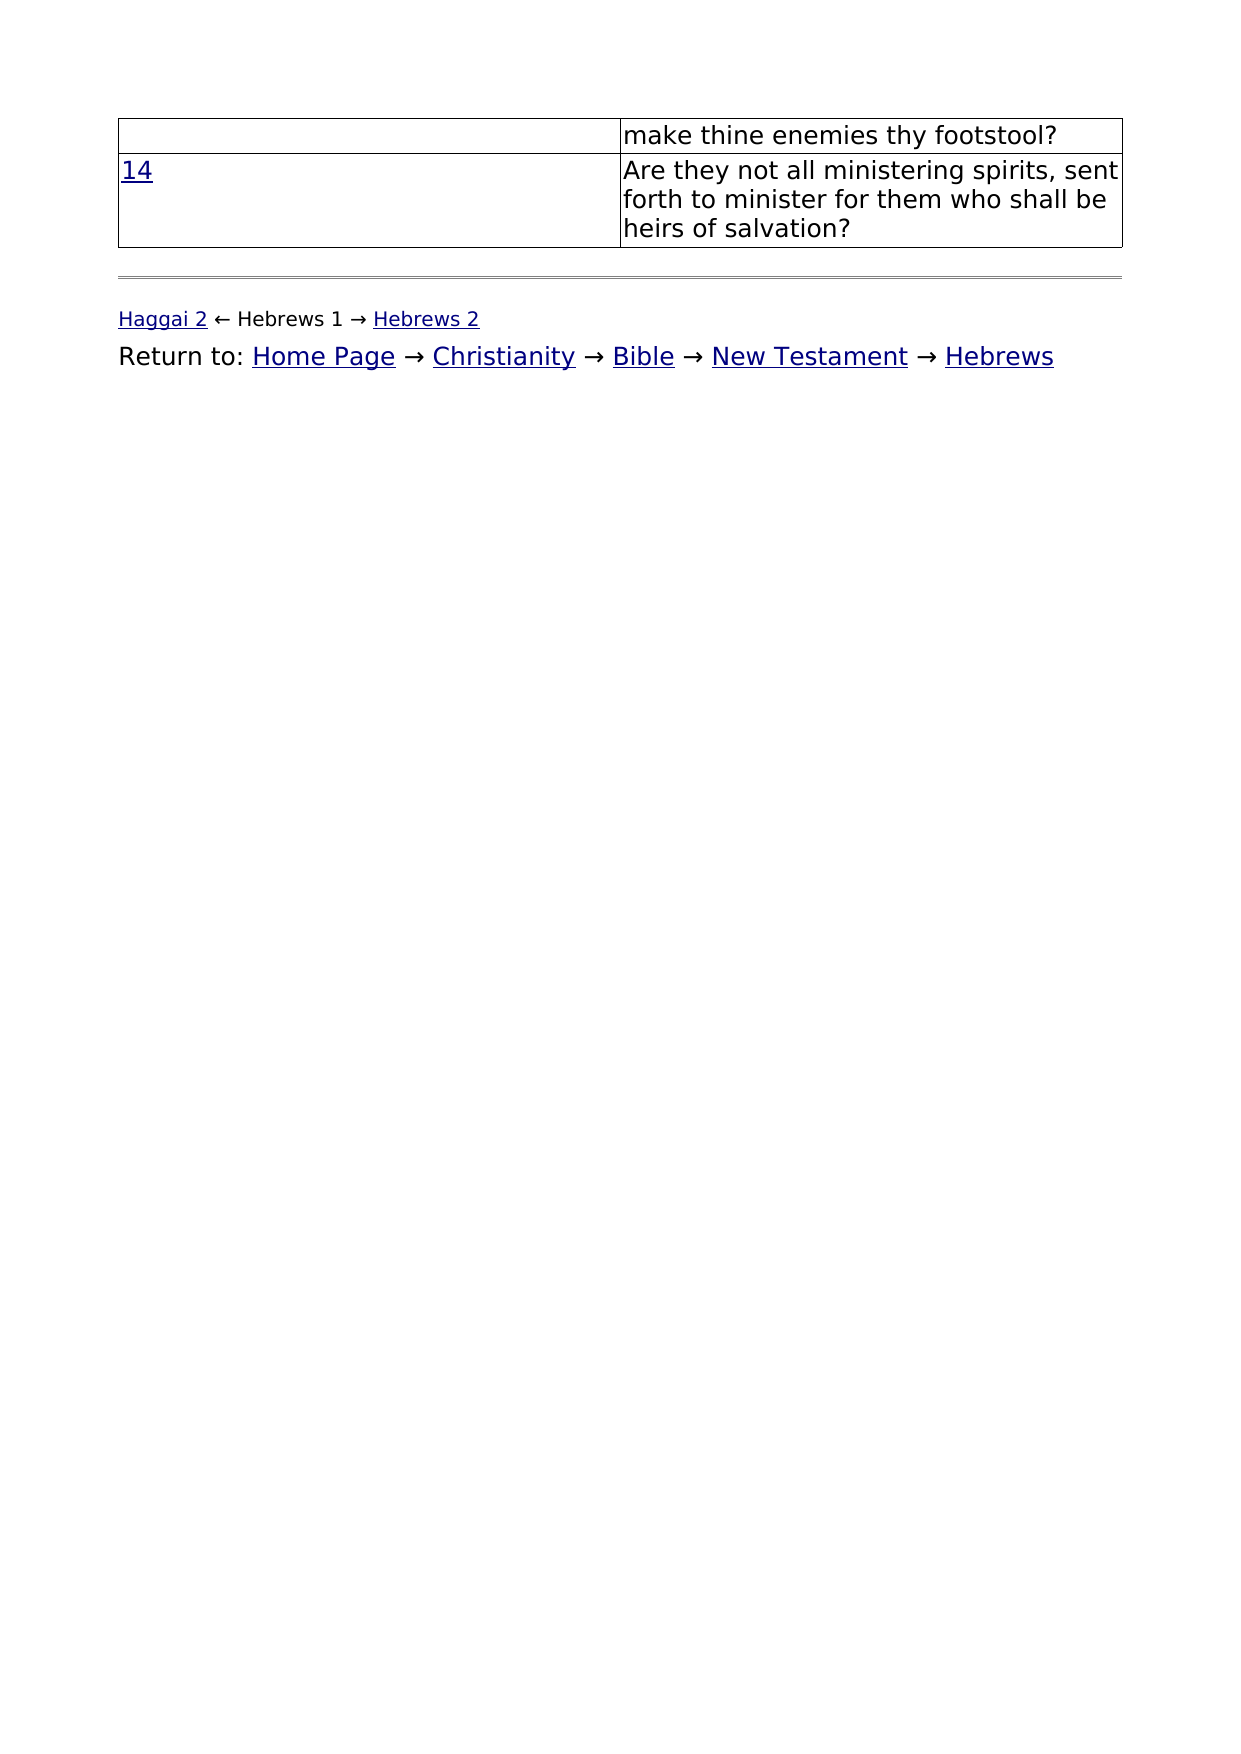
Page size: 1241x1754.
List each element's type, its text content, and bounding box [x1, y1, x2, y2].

table_cell 14 [119, 154, 620, 247]
text Haggai 2 ← Hebrews 1 → Hebrews 2 [118, 308, 1122, 342]
table_cell Are they not all ministering spirits, sent forth to minister for them who shall be heirs of salvation? [621, 154, 1122, 247]
table_cell make thine enemies thy footstool? [621, 119, 1122, 153]
text Return to: Home Page → Christianity → Bible → New Testament → Hebrews [118, 342, 1122, 371]
table_cell [119, 119, 620, 153]
